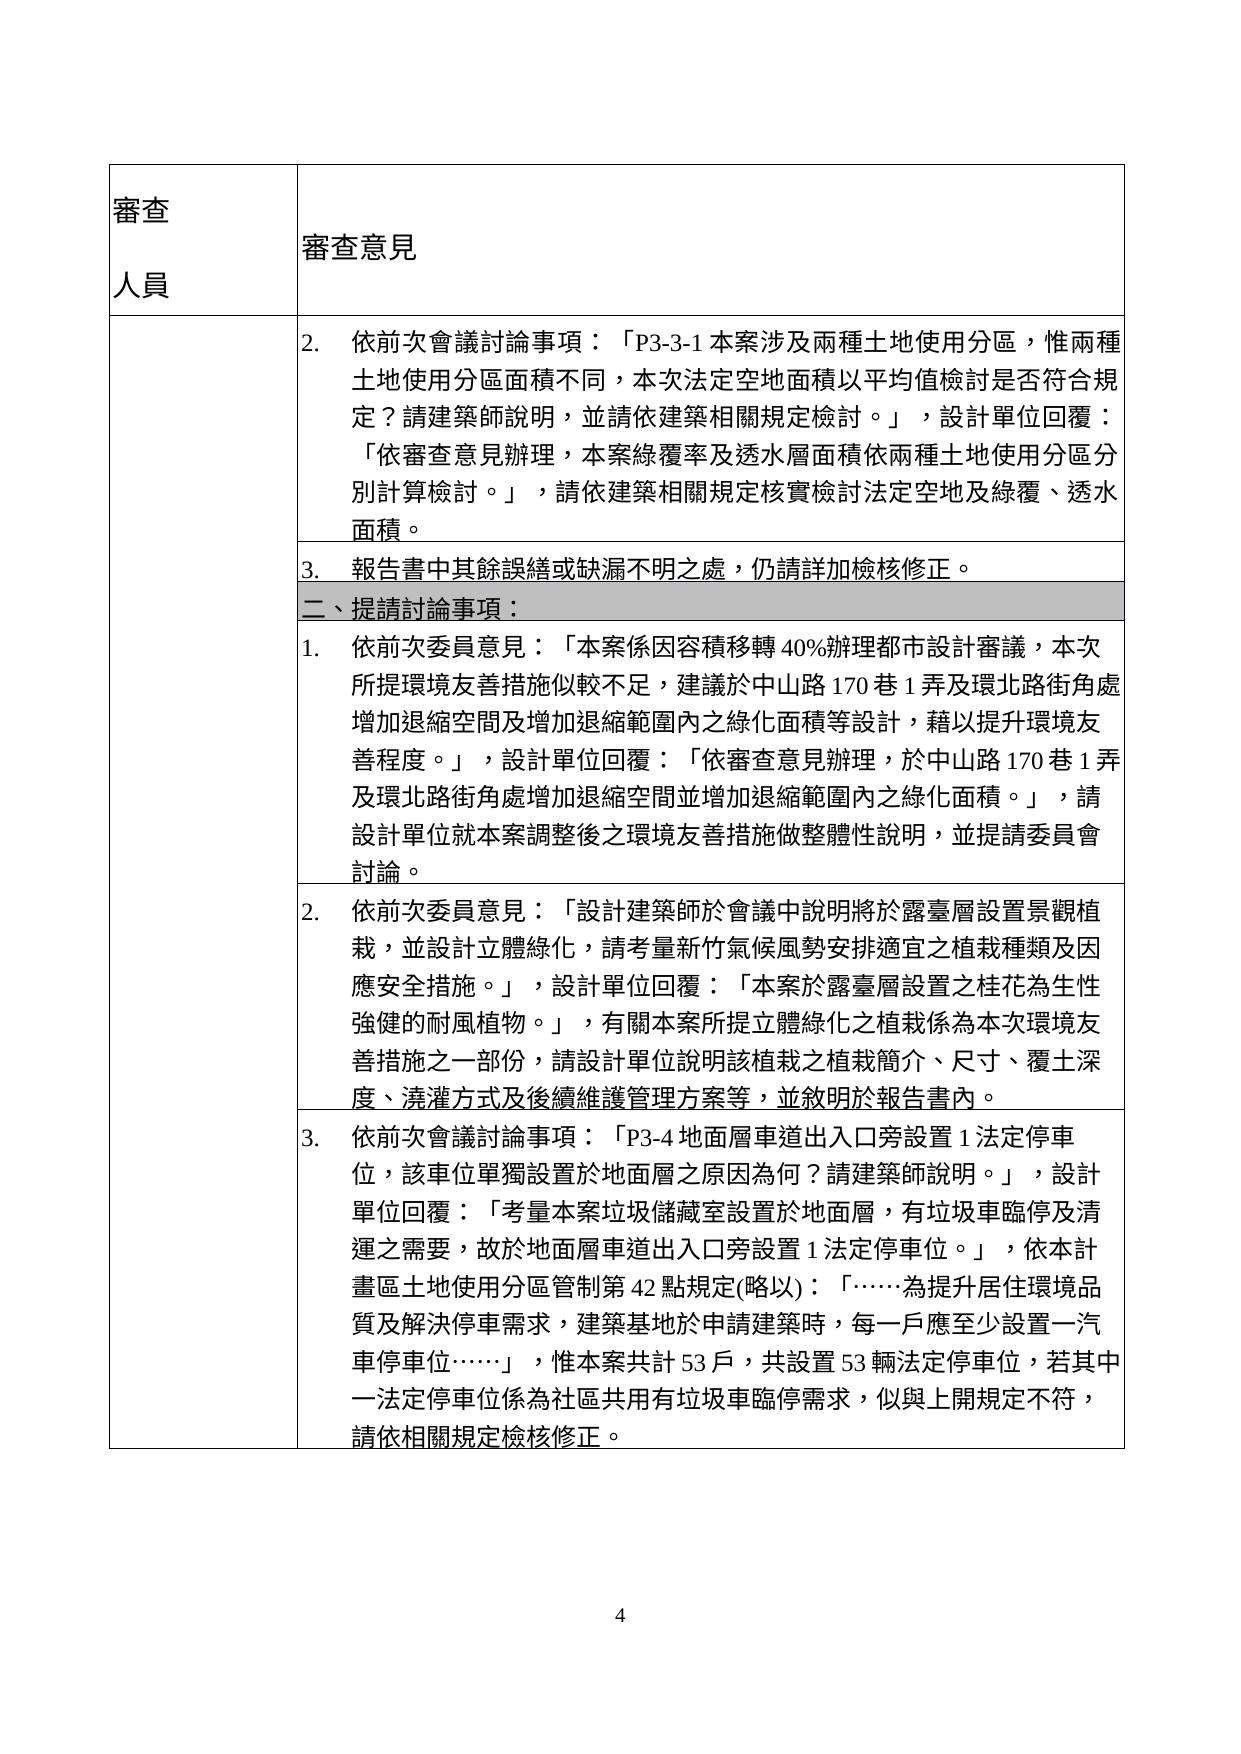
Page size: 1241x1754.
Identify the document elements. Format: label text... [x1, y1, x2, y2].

table_cell 二、提請討論事項： [298, 582, 1124, 620]
table_cell 依前次委員意見：「設計建築師於會議中說明將於露臺層設置景觀植栽，並設計立體綠化，請考量新竹氣候風勢安排適宜之植栽種類及因應安全措施。」，設計單位回覆：「本案於露臺層設置之桂花為生性強健的耐風植物。」，有關本案所提立體綠化之植栽係為本次環境友善措施之一部份，請設計單位說明該植栽之植栽簡介、尺寸、覆土深度、澆灌方式及後續維護管理方案等，並敘明於報告書內。 [298, 884, 1124, 1109]
table_header 審查意見 [298, 165, 1124, 315]
table_cell 依前次會議討論事項：「P3-4地面層車道出入口旁設置1法定停車位，該車位單獨設置於地面層之原因為何？請建築師說明。」，設計單位回覆：「考量本案垃圾儲藏室設置於地面層，有垃圾車臨停及清運之需要，故於地面層車道出入口旁設置1法定停車位。」，依本計畫區土地使用分區管制第42點規定(略以)：「……為提升居住環境品質及解決停車需求，建築基地於申請建築時，每一戶應至少設置一汽車停車位……」，惟本案共計53戶，共設置53輛法定停車位，若其中一法定停車位係為社區共用有垃圾車臨停需求，似與上開規定不符，請依相關規定檢核修正。 [298, 1110, 1124, 1448]
table_cell 報告書中其餘誤繕或缺漏不明之處，仍請詳加檢核修正。 [298, 542, 1124, 581]
table_header 審查 人員 [110, 165, 297, 315]
table_cell [110, 316, 297, 1448]
table_cell 依前次會議討論事項：「P3-3-1本案涉及兩種土地使用分區，惟兩種土地使用分區面積不同，本次法定空地面積以平均值檢討是否符合規定？請建築師說明，並請依建築相關規定檢討。」，設計單位回覆：「依審查意見辦理，本案綠覆率及透水層面積依兩種土地使用分區分別計算檢討。」，請依建築相關規定核實檢討法定空地及綠覆、透水面積。 [298, 316, 1124, 541]
table_cell 依前次委員意見：「本案係因容積移轉40%辦理都市設計審議，本次所提環境友善措施似較不足，建議於中山路170巷1弄及環北路街角處增加退縮空間及增加退縮範圍內之綠化面積等設計，藉以提升環境友善程度。」，設計單位回覆：「依審查意見辦理，於中山路170巷1弄及環北路街角處增加退縮空間並增加退縮範圍內之綠化面積。」，請設計單位就本案調整後之環境友善措施做整體性說明，並提請委員會討論。 [298, 621, 1124, 883]
